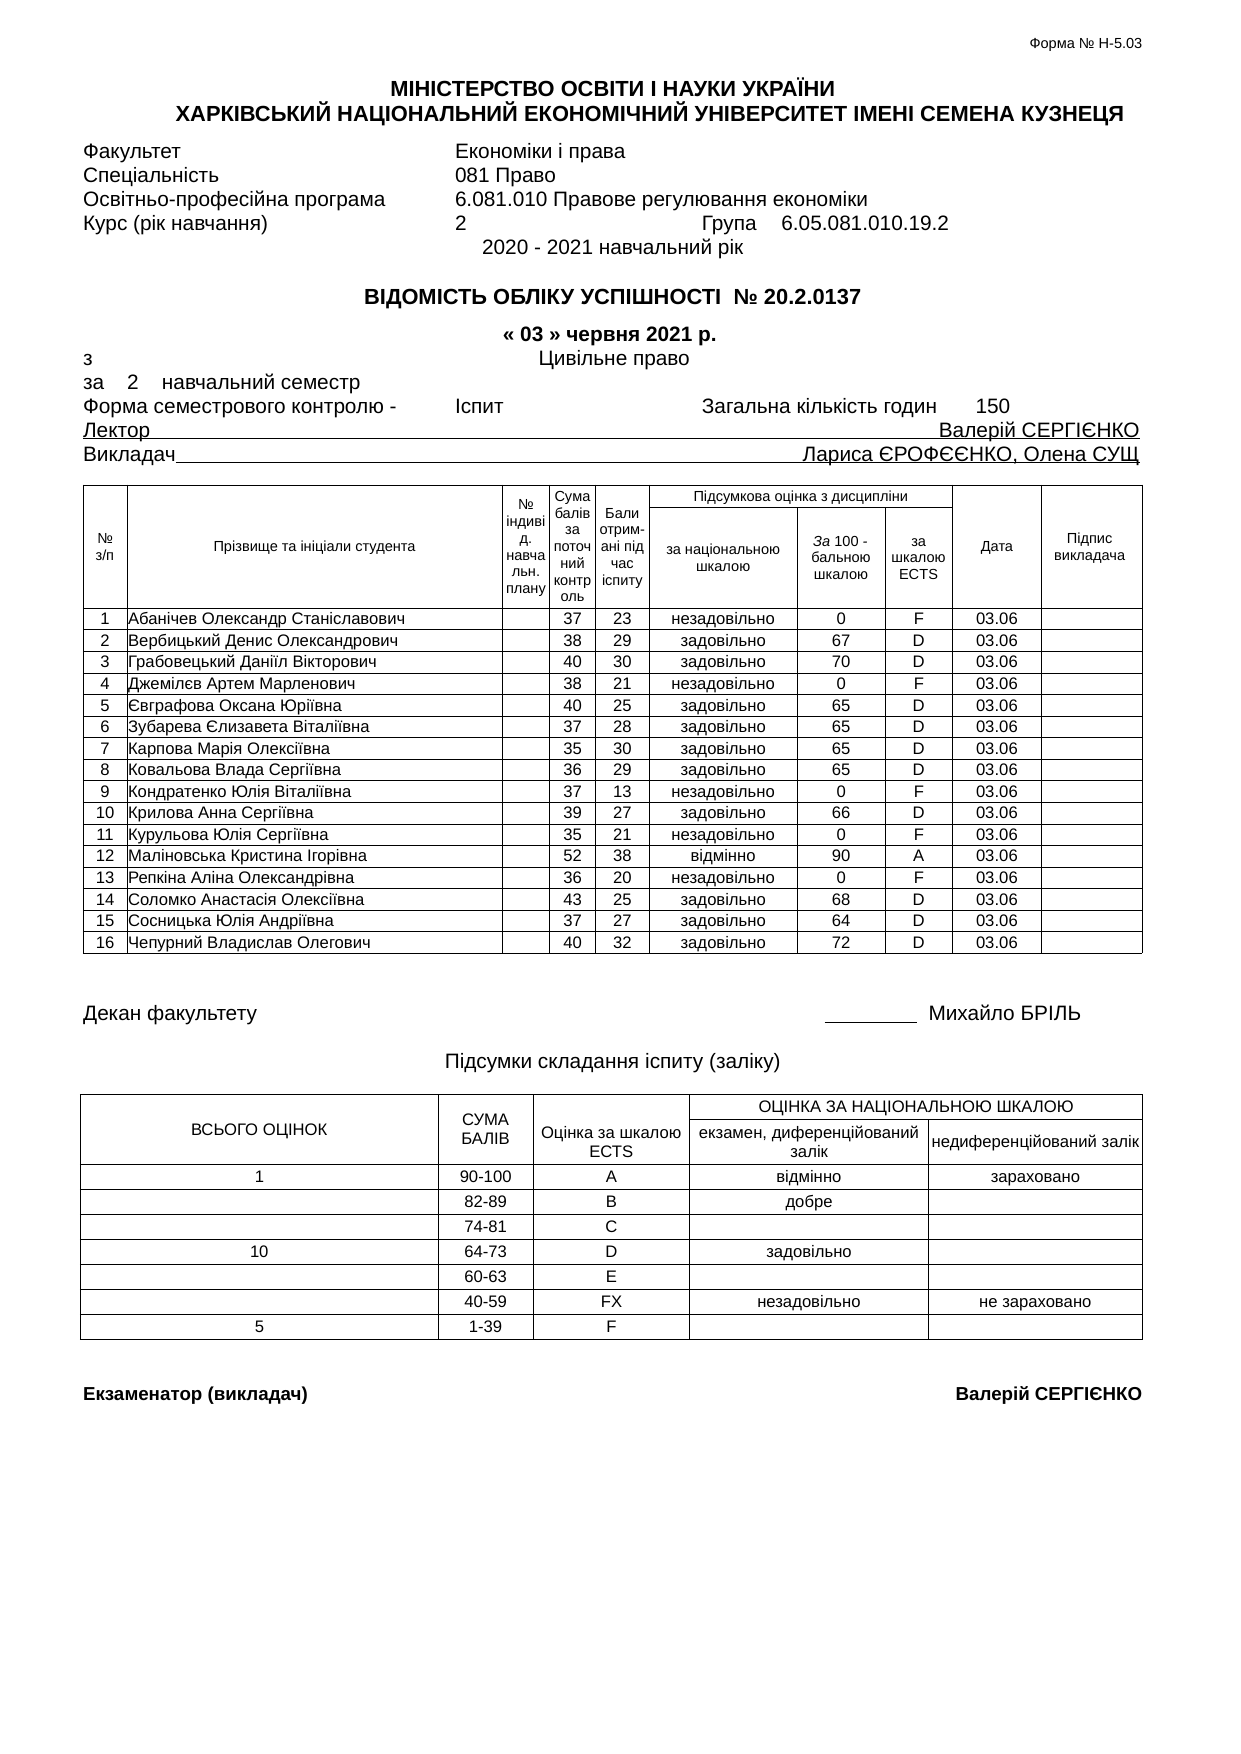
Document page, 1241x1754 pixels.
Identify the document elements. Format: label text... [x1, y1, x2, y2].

subtitle ВІДОМІСТЬ ОБЛІКУ УСПІШНОСТІ № 20.2.0137 [83, 284, 1142, 309]
table_cell 0 [798, 781, 885, 802]
table_cell 03.06 [953, 932, 1041, 953]
table_cell D [886, 652, 952, 672]
table_cell 37 [550, 717, 595, 737]
table_cell задовільно [650, 630, 797, 651]
table_cell Карпова Марія Олексіївна [128, 738, 502, 759]
table_cell A [886, 846, 952, 867]
text Лектор Валерій СЕРГІЄНКО [83, 417, 1142, 441]
table_cell незадовільно [650, 825, 797, 845]
table_cell 21 [596, 825, 649, 845]
table_cell 38 [550, 630, 595, 651]
table_cell F [886, 674, 952, 694]
table_cell Джемілєв Артем Марленович [128, 674, 502, 694]
table_cell [503, 932, 549, 953]
table_cell 39 [550, 803, 595, 823]
table_cell [1042, 717, 1142, 737]
table_cell F [886, 825, 952, 845]
table_cell 13 [84, 868, 127, 888]
table_cell [503, 630, 549, 651]
table_cell не зараховано [929, 1290, 1142, 1314]
text з Цивільне право [83, 346, 1142, 369]
table_cell A [534, 1165, 689, 1189]
table_cell FX [534, 1290, 689, 1314]
table_cell [929, 1190, 1142, 1214]
table_cell 70 [798, 652, 885, 672]
table_cell 27 [596, 803, 649, 823]
table_cell [503, 717, 549, 737]
table_cell задовільно [650, 889, 797, 910]
table_cell D [886, 932, 952, 953]
table_cell 0 [798, 674, 885, 694]
table_cell F [886, 781, 952, 802]
table_cell 52 [550, 846, 595, 867]
table_cell Маліновська Кристина Ігорівна [128, 846, 502, 867]
table_cell [929, 1215, 1142, 1239]
table_cell [1042, 760, 1142, 780]
table_cell 74-81 [439, 1215, 533, 1239]
table_cell 36 [550, 868, 595, 888]
table_header СУМА БАЛІВ [439, 1095, 533, 1164]
table_cell [1042, 695, 1142, 716]
text за 2 навчальний семестр [83, 369, 1142, 393]
table_cell [1042, 825, 1142, 845]
table_cell 29 [596, 760, 649, 780]
text Екзаменатор (викладач) Валерій СЕРГІЄНКО [83, 1383, 1142, 1404]
table_cell [503, 609, 549, 629]
table_cell D [534, 1240, 689, 1264]
table_cell Соломко Анастасія Олексіївна [128, 889, 502, 910]
table_cell [503, 674, 549, 694]
table_cell 90-100 [439, 1165, 533, 1189]
table_cell зараховано [929, 1165, 1142, 1189]
text Викладач Лариса ЄРОФЄЄНКО, Олена СУЩ [83, 441, 1142, 465]
table_cell 5 [81, 1315, 438, 1339]
table_cell [503, 781, 549, 802]
table_cell 5 [84, 695, 127, 716]
table_header № індивід. навчальн. плану [503, 486, 549, 608]
table_cell задовільно [650, 717, 797, 737]
table_cell 8 [84, 760, 127, 780]
table_cell [503, 889, 549, 910]
text Курс (рік навчання) 2 Група 6.05.081.010.19.2 [83, 211, 1142, 235]
table_cell незадовільно [650, 868, 797, 888]
text 2020 - 2021 навчальний рік [83, 235, 1142, 259]
table_cell 1 [84, 609, 127, 629]
table_cell 03.06 [953, 781, 1041, 802]
table_cell 03.06 [953, 889, 1041, 910]
table_cell Зубарева Єлизавета Віталіївна [128, 717, 502, 737]
table_cell 10 [81, 1240, 438, 1264]
table_cell задовільно [650, 803, 797, 823]
table_cell B [534, 1190, 689, 1214]
text « 03 » червня 2021 р. [83, 322, 1142, 346]
table_cell 03.06 [953, 825, 1041, 845]
table_cell відмінно [650, 846, 797, 867]
table_cell 13 [596, 781, 649, 802]
table_cell [81, 1215, 438, 1239]
table_cell [503, 911, 549, 931]
table_cell [690, 1215, 928, 1239]
table_cell за шкалою ECTS [886, 508, 952, 608]
table_cell D [886, 803, 952, 823]
table_cell [1042, 932, 1142, 953]
table_cell 37 [550, 781, 595, 802]
table_cell 0 [798, 868, 885, 888]
table_cell F [534, 1315, 689, 1339]
table_cell 20 [596, 868, 649, 888]
table_cell [1042, 846, 1142, 867]
table_cell незадовільно [650, 781, 797, 802]
table_cell [1042, 803, 1142, 823]
table_cell 16 [84, 932, 127, 953]
table_cell 65 [798, 717, 885, 737]
table_cell 03.06 [953, 695, 1041, 716]
table_cell За 100 - бальною шкалою [798, 508, 885, 608]
table_cell [1042, 889, 1142, 910]
table_cell [929, 1315, 1142, 1339]
table_cell D [886, 911, 952, 931]
table_cell незадовільно [650, 674, 797, 694]
table_cell 1 [81, 1165, 438, 1189]
table_cell Кондратенко Юлія Віталіївна [128, 781, 502, 802]
table_cell [1042, 674, 1142, 694]
text Освітньо-професійна програма 6.081.010 Правове регулювання економіки [83, 187, 1142, 211]
table_cell незадовільно [690, 1290, 928, 1314]
table_cell 03.06 [953, 717, 1041, 737]
table_cell 03.06 [953, 630, 1041, 651]
table_cell D [886, 630, 952, 651]
table_cell 40 [550, 932, 595, 953]
table_cell недиференційований залік [929, 1120, 1142, 1164]
table_cell [81, 1190, 438, 1214]
table_cell Євграфова Оксана Юріївна [128, 695, 502, 716]
table_cell 11 [84, 825, 127, 845]
table_cell [1042, 630, 1142, 651]
table_cell 82-89 [439, 1190, 533, 1214]
table_cell Чепурний Владислав Олегович [128, 932, 502, 953]
table_cell 37 [550, 609, 595, 629]
table_cell 15 [84, 911, 127, 931]
table_cell 21 [596, 674, 649, 694]
table_cell екзамен, диференційований залік [690, 1120, 928, 1164]
text Факультет Економіки і права [83, 139, 1142, 163]
table_cell [929, 1265, 1142, 1289]
table_header Оцінка за шкалою ЕСТS [534, 1095, 689, 1164]
table_cell Курульова Юлія Сергіївна [128, 825, 502, 845]
table_cell 90 [798, 846, 885, 867]
table_header № з/п [84, 486, 127, 608]
table_cell задовільно [650, 932, 797, 953]
table_cell Ковальова Влада Сергіївна [128, 760, 502, 780]
table_cell задовільно [690, 1240, 928, 1264]
table_cell [690, 1265, 928, 1289]
table_cell 03.06 [953, 738, 1041, 759]
table_cell [503, 825, 549, 845]
table_cell [1042, 609, 1142, 629]
table_cell 03.06 [953, 652, 1041, 672]
table_cell 03.06 [953, 846, 1041, 867]
table_cell 9 [84, 781, 127, 802]
table_cell 38 [550, 674, 595, 694]
table_cell 40 [550, 695, 595, 716]
table_header Бали отрим-ані під час іспиту [596, 486, 649, 608]
table_cell [81, 1290, 438, 1314]
table_cell F [886, 609, 952, 629]
table_cell Вербицький Денис Олександрович [128, 630, 502, 651]
table_cell 65 [798, 760, 885, 780]
table_cell F [886, 868, 952, 888]
table_cell [1042, 652, 1142, 672]
table_header ВСЬОГО ОЦІНОК [81, 1095, 438, 1164]
table_cell 7 [84, 738, 127, 759]
text Форма № Н-5.03 [83, 34, 1142, 51]
table_cell задовільно [650, 760, 797, 780]
table_cell 38 [596, 846, 649, 867]
table_cell 6 [84, 717, 127, 737]
table_cell 3 [84, 652, 127, 672]
table_cell 4 [84, 674, 127, 694]
table_cell 25 [596, 695, 649, 716]
table_cell 35 [550, 825, 595, 845]
table_header Прізвище та ініціали студента [128, 486, 502, 608]
table_cell [503, 868, 549, 888]
table_cell задовільно [650, 738, 797, 759]
table_cell 72 [798, 932, 885, 953]
table_cell 65 [798, 738, 885, 759]
table_cell 28 [596, 717, 649, 737]
table_cell 12 [84, 846, 127, 867]
table_cell задовільно [650, 695, 797, 716]
table_cell D [886, 695, 952, 716]
table_cell 03.06 [953, 868, 1041, 888]
table_header ОЦІНКА ЗА НАЦІОНАЛЬНОЮ ШКАЛОЮ [690, 1095, 1142, 1119]
table_cell 36 [550, 760, 595, 780]
table_cell 03.06 [953, 911, 1041, 931]
table_cell відмінно [690, 1165, 928, 1189]
table_cell [503, 652, 549, 672]
table_cell 35 [550, 738, 595, 759]
table_cell 0 [798, 825, 885, 845]
table_cell 03.06 [953, 674, 1041, 694]
table_cell 1-39 [439, 1315, 533, 1339]
table_cell 23 [596, 609, 649, 629]
table_cell [503, 803, 549, 823]
table_header Підсумкова оцінка з дисципліни [650, 486, 952, 507]
table_cell 03.06 [953, 803, 1041, 823]
table_cell D [886, 760, 952, 780]
table_cell 29 [596, 630, 649, 651]
table_cell 30 [596, 652, 649, 672]
table_cell 14 [84, 889, 127, 910]
table_cell E [534, 1265, 689, 1289]
table_cell 03.06 [953, 760, 1041, 780]
table_cell 65 [798, 695, 885, 716]
table_cell за національною шкалою [650, 508, 797, 608]
table_header Підпис викладача [1042, 486, 1142, 608]
table_header Сума балів за поточний контроль [550, 486, 595, 608]
table_cell [503, 846, 549, 867]
table_cell C [534, 1215, 689, 1239]
table_cell Абанічев Олександр Станіславович [128, 609, 502, 629]
table_cell Грабовецький Даніїл Вікторович [128, 652, 502, 672]
table_cell [1042, 738, 1142, 759]
table_cell 40-59 [439, 1290, 533, 1314]
table_header Дата [953, 486, 1041, 608]
table_cell 0 [798, 609, 885, 629]
table_cell 68 [798, 889, 885, 910]
table_cell 60-63 [439, 1265, 533, 1289]
table_cell 27 [596, 911, 649, 931]
table_cell [503, 760, 549, 780]
table_cell [503, 738, 549, 759]
table_cell [1042, 868, 1142, 888]
table_cell [929, 1240, 1142, 1264]
table_cell 66 [798, 803, 885, 823]
table_cell D [886, 738, 952, 759]
table_cell Сосницька Юлія Андріївна [128, 911, 502, 931]
table_cell [81, 1265, 438, 1289]
table_cell задовільно [650, 652, 797, 672]
subtitle МІНІСТЕРСТВО ОСВІТИ І НАУКИ УКРАЇНИ ХАРКІВСЬКИЙ НАЦІОНАЛЬНИЙ ЕКОНОМІЧНИЙ УНІВЕРСИТЕТ ІМЕНІ СЕМЕНА КУЗНЕЦЯ [83, 76, 1142, 127]
table_cell 2 [84, 630, 127, 651]
table_cell 64 [798, 911, 885, 931]
table_cell Крилова Анна Сергіївна [128, 803, 502, 823]
table_cell 43 [550, 889, 595, 910]
table_cell [690, 1315, 928, 1339]
table_cell 67 [798, 630, 885, 651]
table_cell 40 [550, 652, 595, 672]
table_cell 10 [84, 803, 127, 823]
table_cell D [886, 889, 952, 910]
table_cell Репкіна Аліна Олександрівна [128, 868, 502, 888]
table_cell [1042, 781, 1142, 802]
table_cell [1042, 911, 1142, 931]
table_cell 32 [596, 932, 649, 953]
table_cell 64-73 [439, 1240, 533, 1264]
table_cell задовільно [650, 911, 797, 931]
table_cell 30 [596, 738, 649, 759]
text Форма семестрового контролю - Iспит Загальна кількість годин 150 [83, 393, 1142, 417]
table_cell D [886, 717, 952, 737]
table_cell 25 [596, 889, 649, 910]
table_cell незадовільно [650, 609, 797, 629]
table_cell [503, 695, 549, 716]
text Спеціальність 081 Право [83, 163, 1142, 187]
table_cell 03.06 [953, 609, 1041, 629]
text Підсумки складання іспиту (заліку) [83, 1049, 1142, 1073]
text Декан факультету Михайло БРІЛЬ [83, 1001, 1142, 1025]
table_cell добре [690, 1190, 928, 1214]
table_cell 37 [550, 911, 595, 931]
